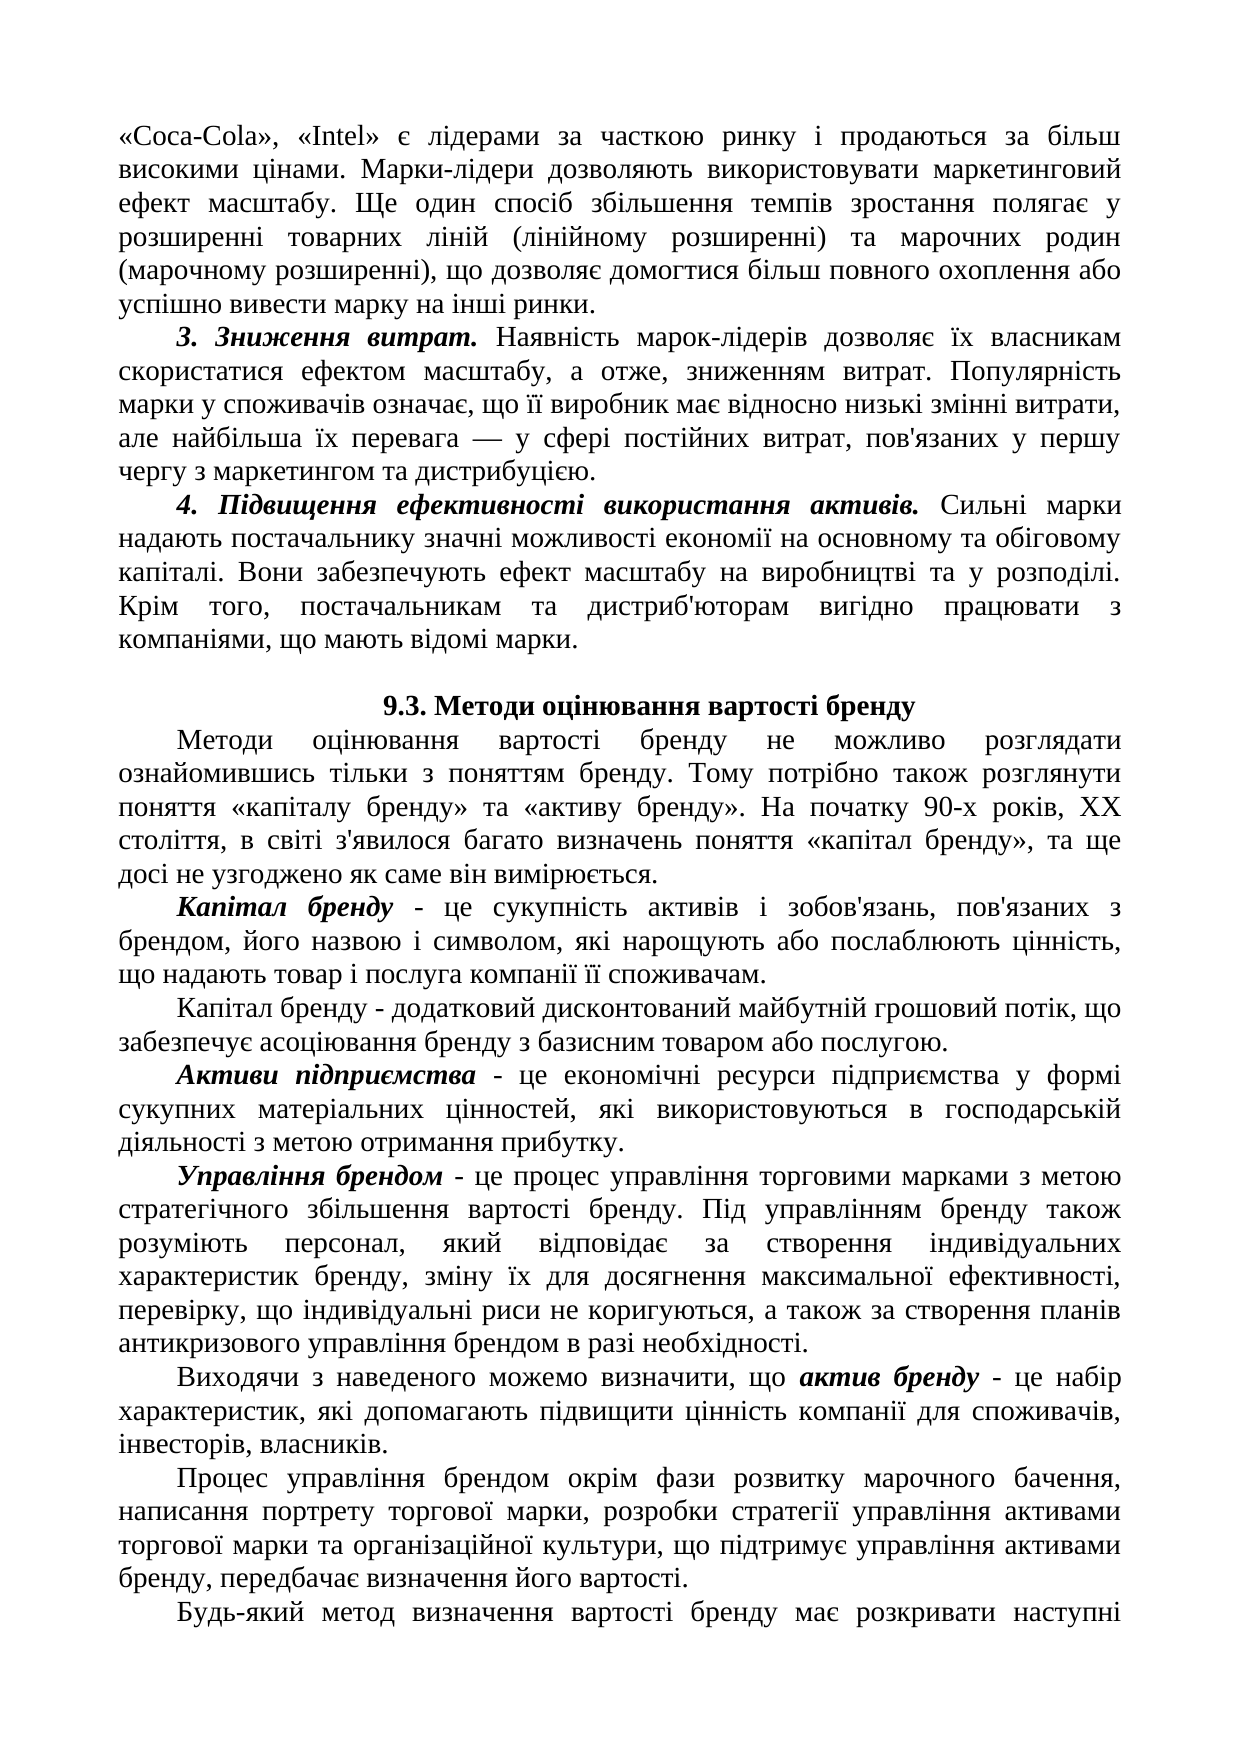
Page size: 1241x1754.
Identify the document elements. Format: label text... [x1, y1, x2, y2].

text Методи оцінювання вартості бренду не можливо розглядати ознайомившись тільки з поняттям бренду. Тому потрібно також розглянути поняття «капіталу бренду» та «активу бренду». На початку 90-х років, XX століття, в світі з'явилося багато визначень поняття «капітал бренду», та ще досі не узгоджено як саме він вимірюється. [118, 722, 1122, 889]
text Активи підприємства - це економічні ресурси підприємства у формі сукупних матеріальних цінностей, які використовуються в господарській діяльності з метою отримання прибутку. [118, 1057, 1122, 1158]
text 3. Зниження витрат. Наявність марок-лідерів дозволяє їх власникам скористатися ефектом масштабу, а отже, зниженням витрат. Популярність марки у споживачів означає, що її виробник має відносно низькі змінні витрати, але найбільша їх перевага — у сфері постійних витрат, пов'язаних у першу чергу з маркетингом та дистрибуцією. [118, 319, 1122, 487]
text 4. Підвищення ефективності використання активів. Сильні марки надають постачальнику значні можливості економії на основному та обіговому капіталі. Вони забезпечують ефект масштабу на виробництві та у розподілі. Крім того, постачальникам та дистриб'юторам вигідно працювати з компаніями, що мають відомі марки. [118, 487, 1122, 655]
text Управління брендом - це процес управління торговими марками з метою стратегічного збільшення вартості бренду. Під управлінням бренду також розуміють персонал, який відповідає за створення індивідуальних характеристик бренду, зміну їх для досягнення максимальної ефективності, перевірку, що індивідуальні риси не коригуються, а також за створення планів антикризового управління брендом в разі необхідності. [118, 1158, 1122, 1359]
text Виходячи з наведеного можемо визначити, що актив бренду - це набір характеристик, які допомагають підвищити цінність компанії для споживачів, інвесторів, власників. [118, 1359, 1122, 1460]
text Будь-який метод визначення вартості бренду має розкривати наступні [118, 1594, 1122, 1627]
text «Соса-Соla», «Intel» є лідерами за часткою ринку і продаються за більш високими цінами. Марки-лідери дозволяють використовувати маркетинговий ефект масштабу. Ще один спосіб збільшення темпів зростання полягає у розширенні товарних ліній (лінійному розширенні) та марочних родин (марочному розширенні), що дозволяє домогтися більш повного охоплення або успішно вивести марку на інші ринки. [118, 118, 1122, 319]
text Процес управління брендом окрім фази розвитку марочного бачення, написання портрету торгової марки, розробки стратегії управління активами торгової марки та організаційної культури, що підтримує управління активами бренду, передбачає визначення його вартості. [118, 1460, 1122, 1594]
text Капітал бренду - додатковий дисконтований майбутній грошовий потік, що забезпечує асоціювання бренду з базисним товаром або послугою. [118, 990, 1122, 1057]
text Капітал бренду - це сукупність активів і зобов'язань, пов'язаних з брендом, його назвою і символом, які нарощують або послаблюють цінність, що надають товар і послуга компанії її споживачам. [118, 889, 1122, 990]
text 9.3. Методи оцінювання вартості бренду [118, 688, 1122, 722]
